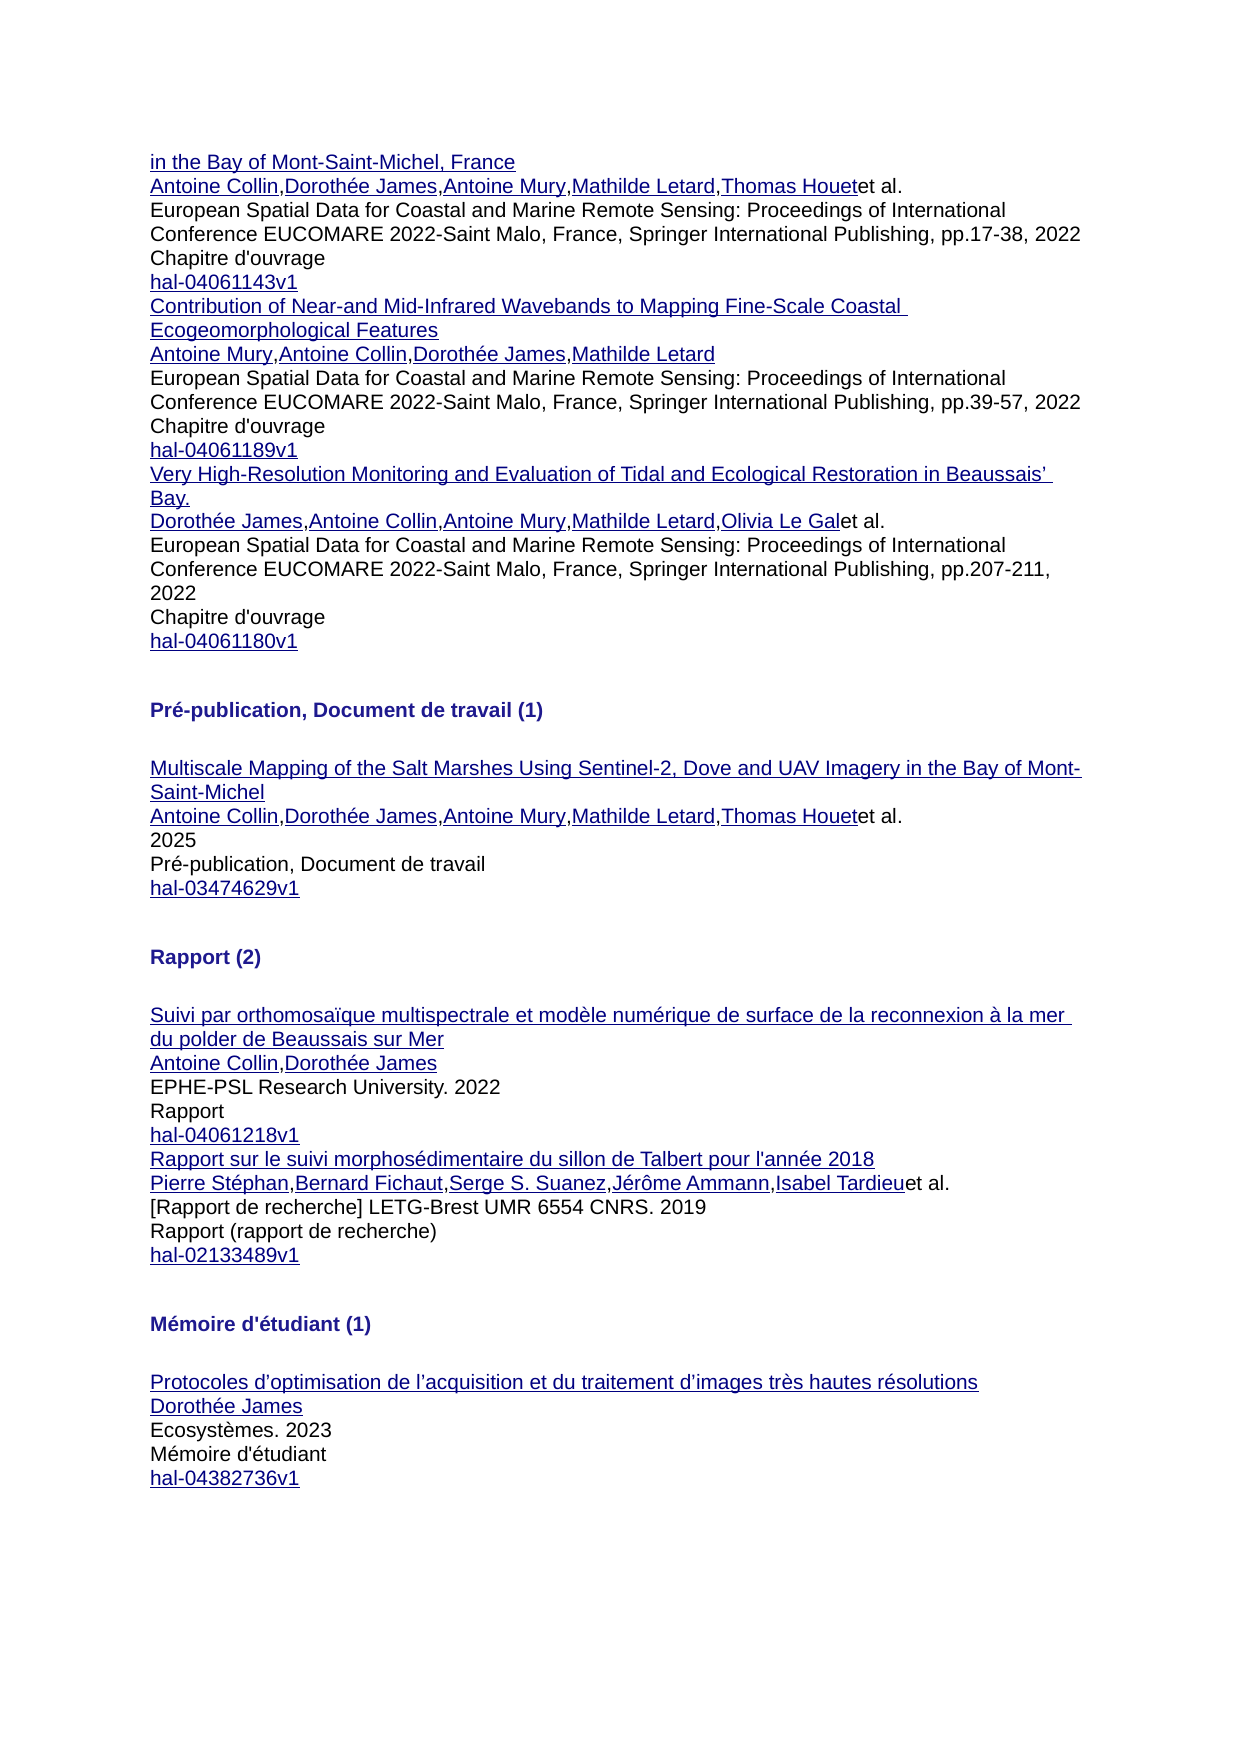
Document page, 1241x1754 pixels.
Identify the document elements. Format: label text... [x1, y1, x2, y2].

table_header Multiscale Spatiotemporal NDVI Mapping of Salt Marshes Using Sentinel-2, Dove, and UAV Imagery in the Bay of Mont-Saint-Michel, France Antoine Collin,Dorothée James,Antoine Mury,Mathilde Letard,Thomas Houetet al. European Spatial Data for Coastal and Marine Remote Sensing: Proceedings of International Conference EUCOMARE 2022-Saint Malo, France, Springer International Publishing, pp.17-38, 2022 Chapitre d'ouvrage hal-04061143v1 [150, 150, 1090, 294]
table_header Suivi par orthomosaïque multispectrale et modèle numérique de surface de la reconnexion à la mer du polder de Beaussais sur Mer Antoine Collin,Dorothée James EPHE-PSL Research University. 2022 Rapport hal-04061218v1 [150, 1003, 1090, 1147]
subtitle Rapport (2) [150, 945, 1090, 969]
table_header Multiscale Mapping of the Salt Marshes Using Sentinel-2, Dove and UAV Imagery in the Bay of Mont-Saint-Michel Antoine Collin,Dorothée James,Antoine Mury,Mathilde Letard,Thomas Houetet al. 2025 Pré-publication, Document de travail hal-03474629v1 [150, 756, 1090, 900]
subtitle Pré-publication, Document de travail (1) [150, 698, 1090, 722]
table_cell Rapport sur le suivi morphosédimentaire du sillon de Talbert pour l'année 2018 Pierre Stéphan,Bernard Fichaut,Serge S. Suanez,Jérôme Ammann,Isabel Tardieuet al. [Rapport de recherche] LETG-Brest UMR 6554 CNRS. 2019 Rapport (rapport de recherche) hal-02133489v1 [150, 1147, 1090, 1267]
subtitle Mémoire d'étudiant (1) [150, 1311, 1090, 1335]
table_header Protocoles d’optimisation de l’acquisition et du traitement d’images très hautes résolutions Dorothée James Ecosystèmes. 2023 Mémoire d'étudiant hal-04382736v1 [150, 1370, 1090, 1489]
table_cell Very High-Resolution Monitoring and Evaluation of Tidal and Ecological Restoration in Beaussais’ Bay. Dorothée James,Antoine Collin,Antoine Mury,Mathilde Letard,Olivia Le Galet al. European Spatial Data for Coastal and Marine Remote Sensing: Proceedings of International Conference EUCOMARE 2022-Saint Malo, France, Springer International Publishing, pp.207-211, 2022 Chapitre d'ouvrage hal-04061180v1 [150, 461, 1090, 653]
table_cell Contribution of Near-and Mid-Infrared Wavebands to Mapping Fine-Scale Coastal Ecogeomorphological Features Antoine Mury,Antoine Collin,Dorothée James,Mathilde Letard European Spatial Data for Coastal and Marine Remote Sensing: Proceedings of International Conference EUCOMARE 2022-Saint Malo, France, Springer International Publishing, pp.39-57, 2022 Chapitre d'ouvrage hal-04061189v1 [150, 294, 1090, 461]
